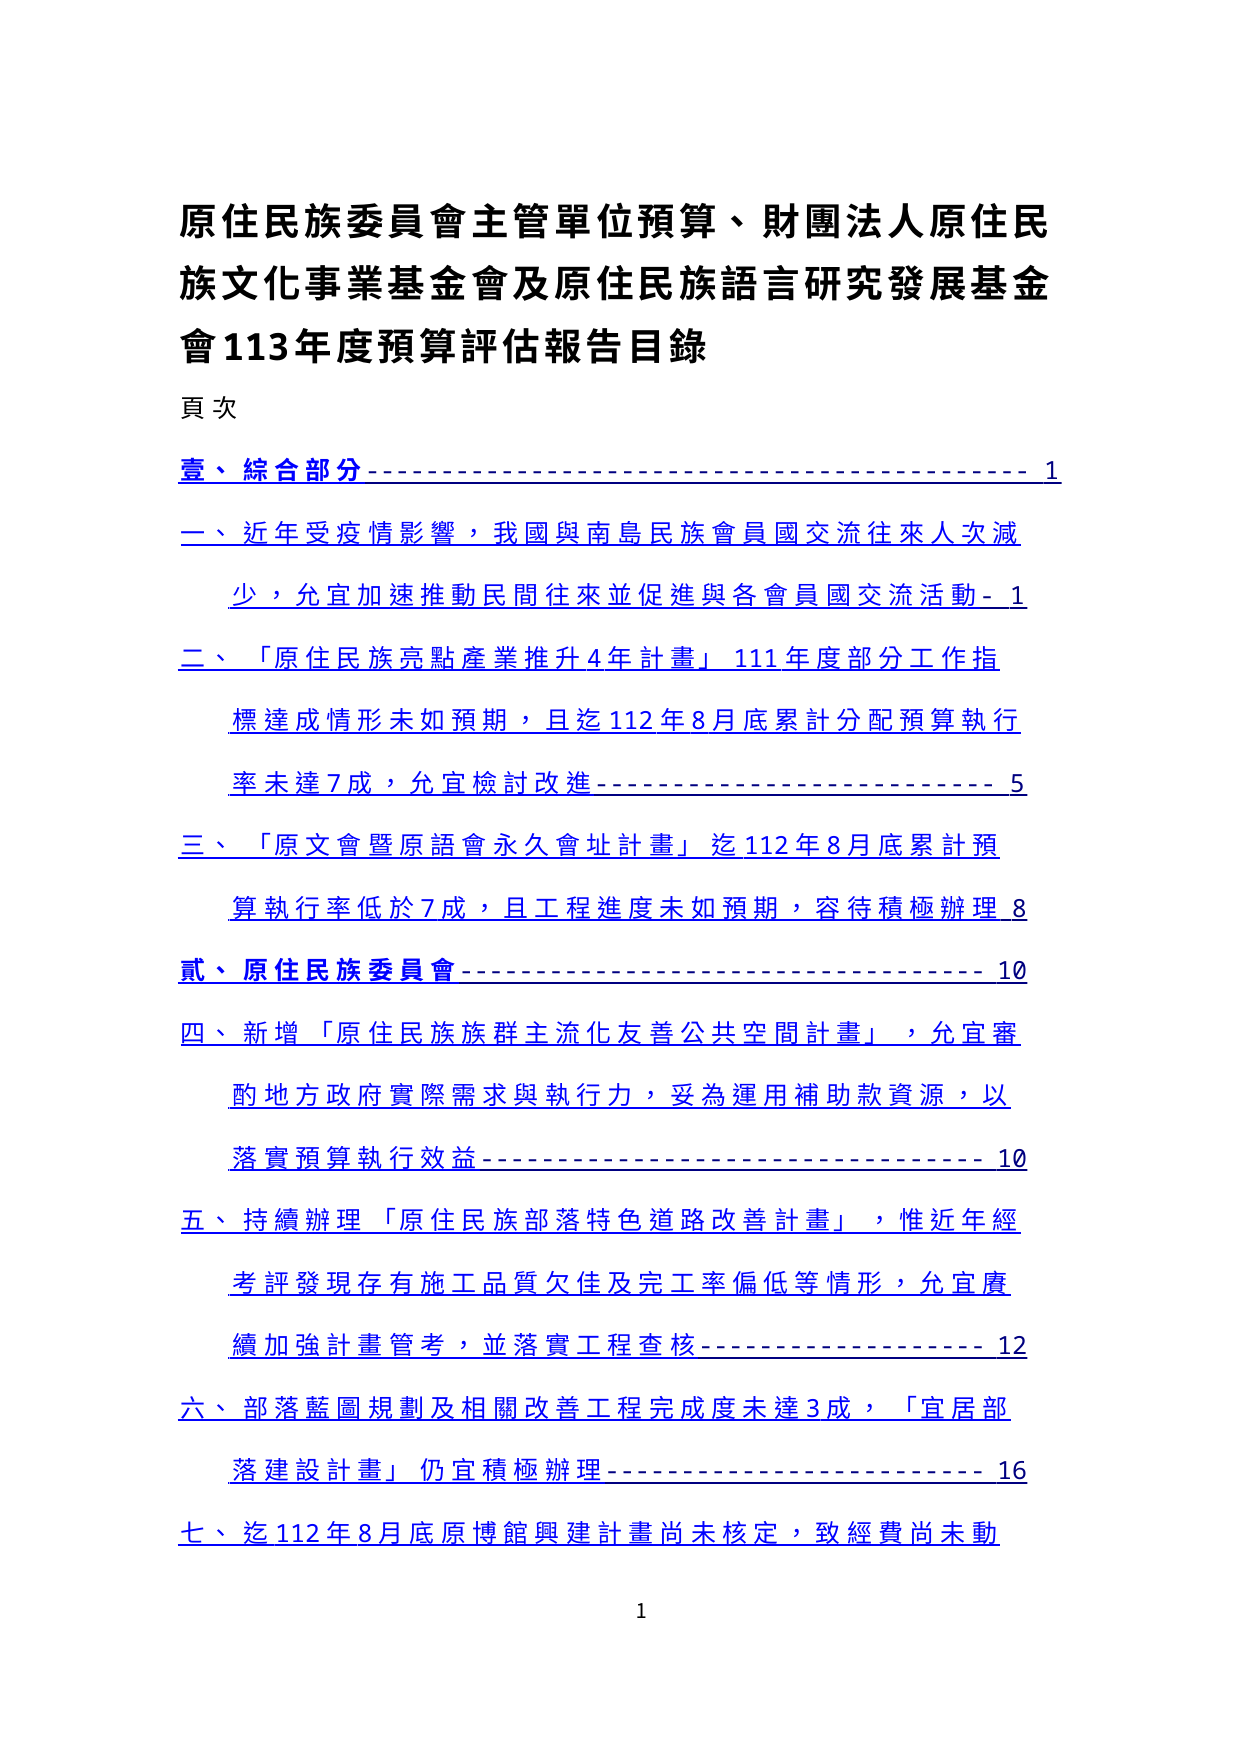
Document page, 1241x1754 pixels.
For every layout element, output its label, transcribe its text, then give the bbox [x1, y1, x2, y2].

text 原住民族委員會主管單位預算、財團法人原住民族文化事業基金會及原住民族語言研究發展基金會113年度預算評估報告目錄 頁次 [177, 177, 1063, 427]
text 三、「原文會暨原語會永久會址計畫」迄112年8月底累計預算執行率低於7成，且工程進度未如預期，容待積極辦理 8 [177, 802, 1027, 927]
text 六、部落藍圖規劃及相關改善工程完成度未達3成，「宜居部落建設計畫」仍宜積極辦理 16 [177, 1365, 1027, 1490]
text 七、迄112年8月底原博館興建計畫尚未核定，致經費尚未動 [177, 1490, 1027, 1552]
text [177, 983, 1027, 990]
text 壹、綜合部分 1 [177, 427, 1063, 490]
text 貳、原住民族委員會 10 [177, 927, 1027, 982]
text 四、新增「原住民族族群主流化友善公共空間計畫」，允宜審酌地方政府實際需求與執行力，妥為運用補助款資源，以落實預算執行效益 10 [177, 990, 1027, 1177]
text 二、「原住民族亮點產業推升4年計畫」111年度部分工作指標達成情形未如預期，且迄112年8月底累計分配預算執行率未達7成，允宜檢討改進 5 [177, 615, 1027, 802]
text 一、近年受疫情影響，我國與南島民族會員國交流往來人次減少，允宜加速推動民間往來並促進與各會員國交流活動 1 [177, 490, 1027, 615]
text 五、持續辦理「原住民族部落特色道路改善計畫」，惟近年經考評發現存有施工品質欠佳及完工率偏低等情形，允宜賡續加強計畫管考，並落實工程查核 12 [177, 1177, 1027, 1365]
